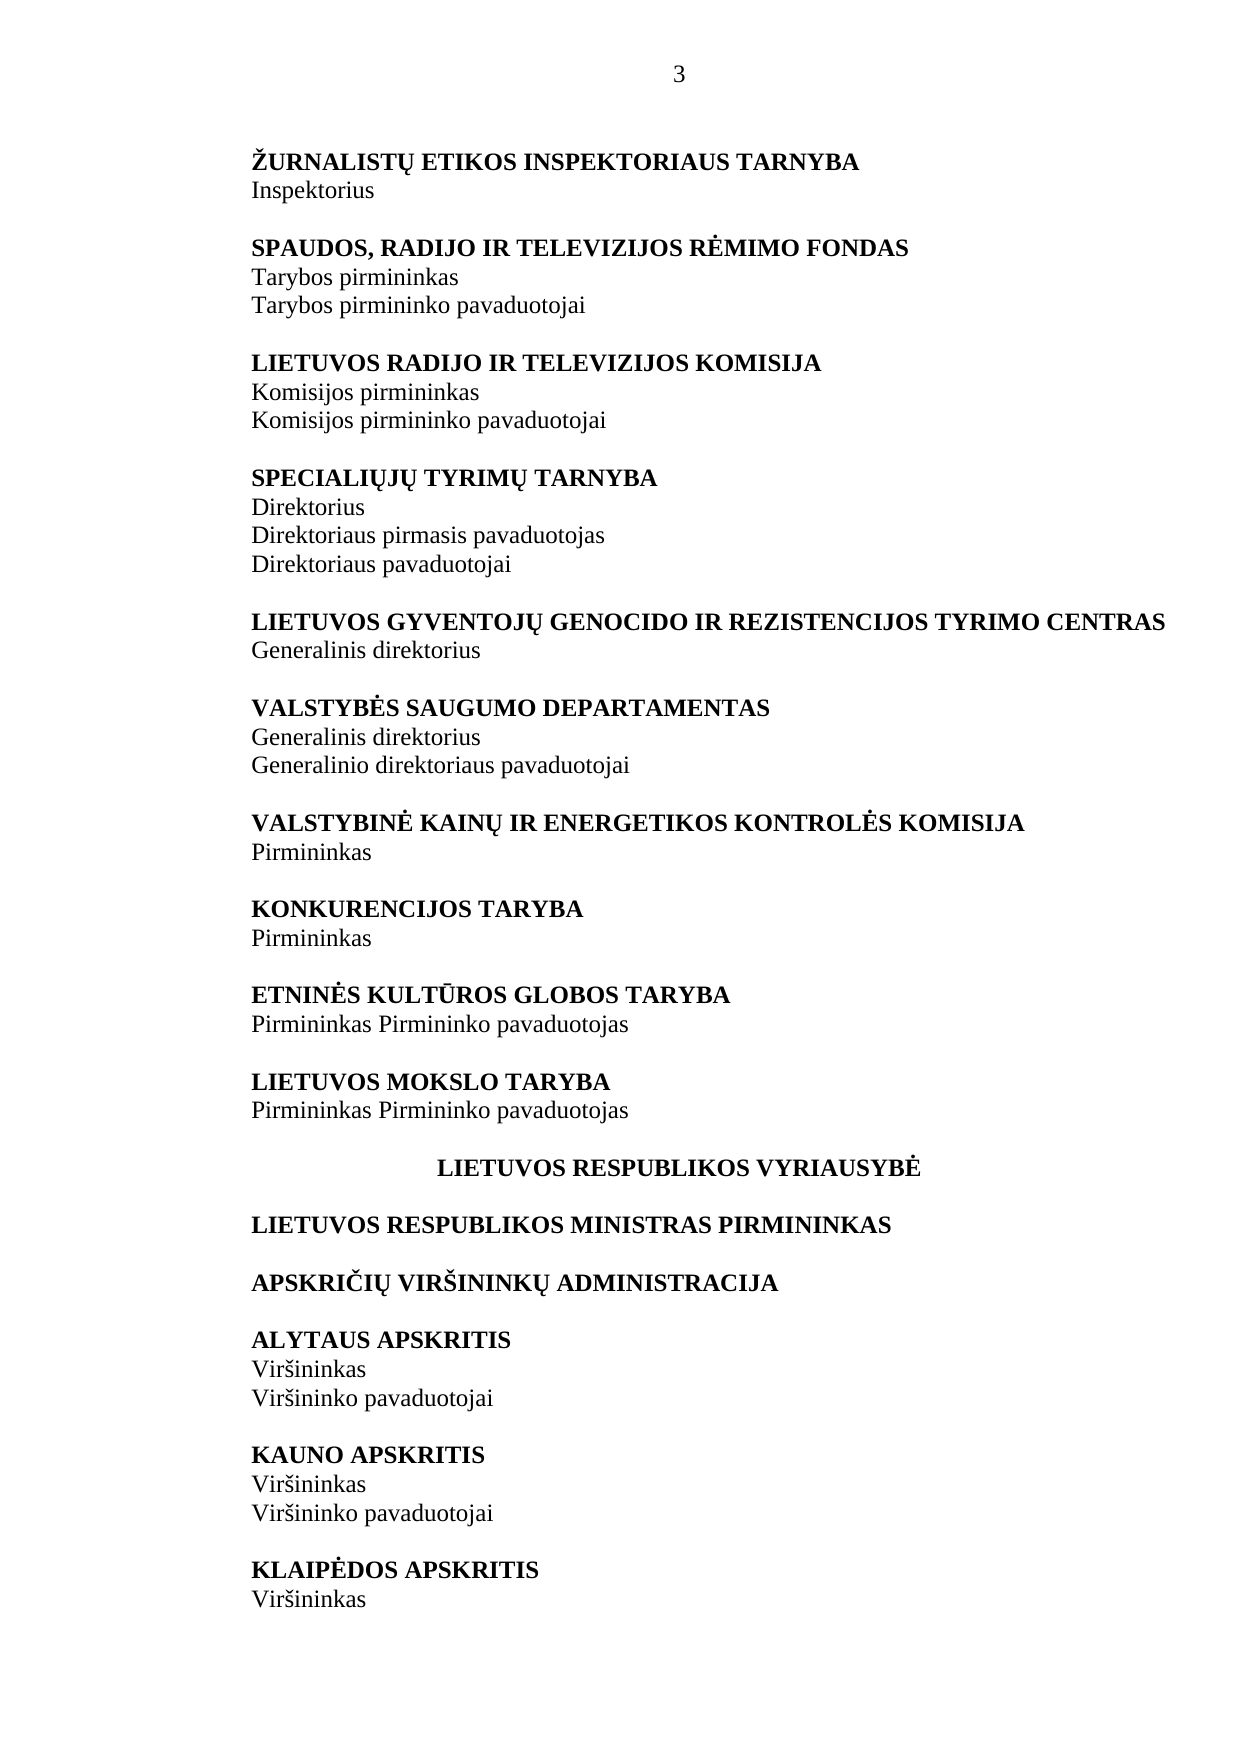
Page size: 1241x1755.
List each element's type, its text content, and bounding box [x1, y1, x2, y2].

text Tarybos pirmininkas [177, 262, 1181, 291]
text Generalinio direktoriaus pavaduotojai [177, 751, 1181, 779]
text Direktoriaus pavaduotojai [177, 549, 1181, 578]
text Direktorius [177, 492, 1181, 521]
text Komisijos pirmininkas [177, 377, 1181, 406]
text ETNINĖS KULTŪROS GLOBOS TARYBA [177, 981, 1181, 1009]
text APSKRIČIŲ VIRŠININKŲ ADMINISTRACIJA [177, 1268, 1181, 1297]
text LIETUVOS RESPUBLIKOS VYRIAUSYBĖ [177, 1153, 1181, 1182]
text Viršininko pavaduotojai [177, 1383, 875, 1412]
text LIETUVOS RESPUBLIKOS MINISTRAS PIRMININKAS [177, 1211, 1181, 1239]
text Viršininko pavaduotojai [177, 1498, 875, 1527]
text Generalinis direktorius [177, 722, 1181, 751]
text Pirmininkas Pirmininko pavaduotojas [177, 1096, 1181, 1124]
text Tarybos pirmininko pavaduotojai [177, 291, 1181, 319]
text Inspektorius [177, 176, 1181, 204]
text Viršininkas [177, 1584, 1001, 1613]
text Viršininkas [177, 1469, 875, 1498]
text ALYTAUS APSKRITIS [177, 1326, 875, 1354]
text Pirmininkas [177, 923, 1181, 952]
text SPAUDOS, RADIJO IR TELEVIZIJOS RĖMIMO FONDAS [177, 233, 1181, 262]
text VALSTYBINĖ KAINŲ IR ENERGETIKOS KONTROLĖS KOMISIJA [177, 808, 1181, 837]
text Komisijos pirmininko pavaduotojai [177, 406, 1181, 434]
text Pirmininkas [177, 837, 1181, 866]
text LIETUVOS MOKSLO TARYBA [177, 1067, 1181, 1096]
text KONKURENCIJOS TARYBA [177, 894, 1181, 923]
text KAUNO APSKRITIS [177, 1441, 1181, 1469]
text LIETUVOS GYVENTOJŲ GENOCIDO IR REZISTENCIJOS TYRIMO CENTRAS [177, 607, 1181, 636]
text Direktoriaus pirmasis pavaduotojas [177, 521, 1181, 549]
text ŽURNALISTŲ ETIKOS INSPEKTORIAUS TARNYBA [177, 147, 1181, 176]
text VALSTYBĖS SAUGUMO DEPARTAMENTAS [177, 693, 1181, 722]
text SPECIALIŲJŲ TYRIMŲ TARNYBA [177, 463, 1181, 492]
text Generalinis direktorius [177, 636, 1181, 664]
text Viršininkas [177, 1354, 875, 1383]
text KLAIPĖDOS APSKRITIS [177, 1556, 1181, 1584]
text Pirmininkas Pirmininko pavaduotojas [177, 1009, 1181, 1038]
text LIETUVOS RADIJO IR TELEVIZIJOS KOMISIJA [177, 348, 1181, 377]
